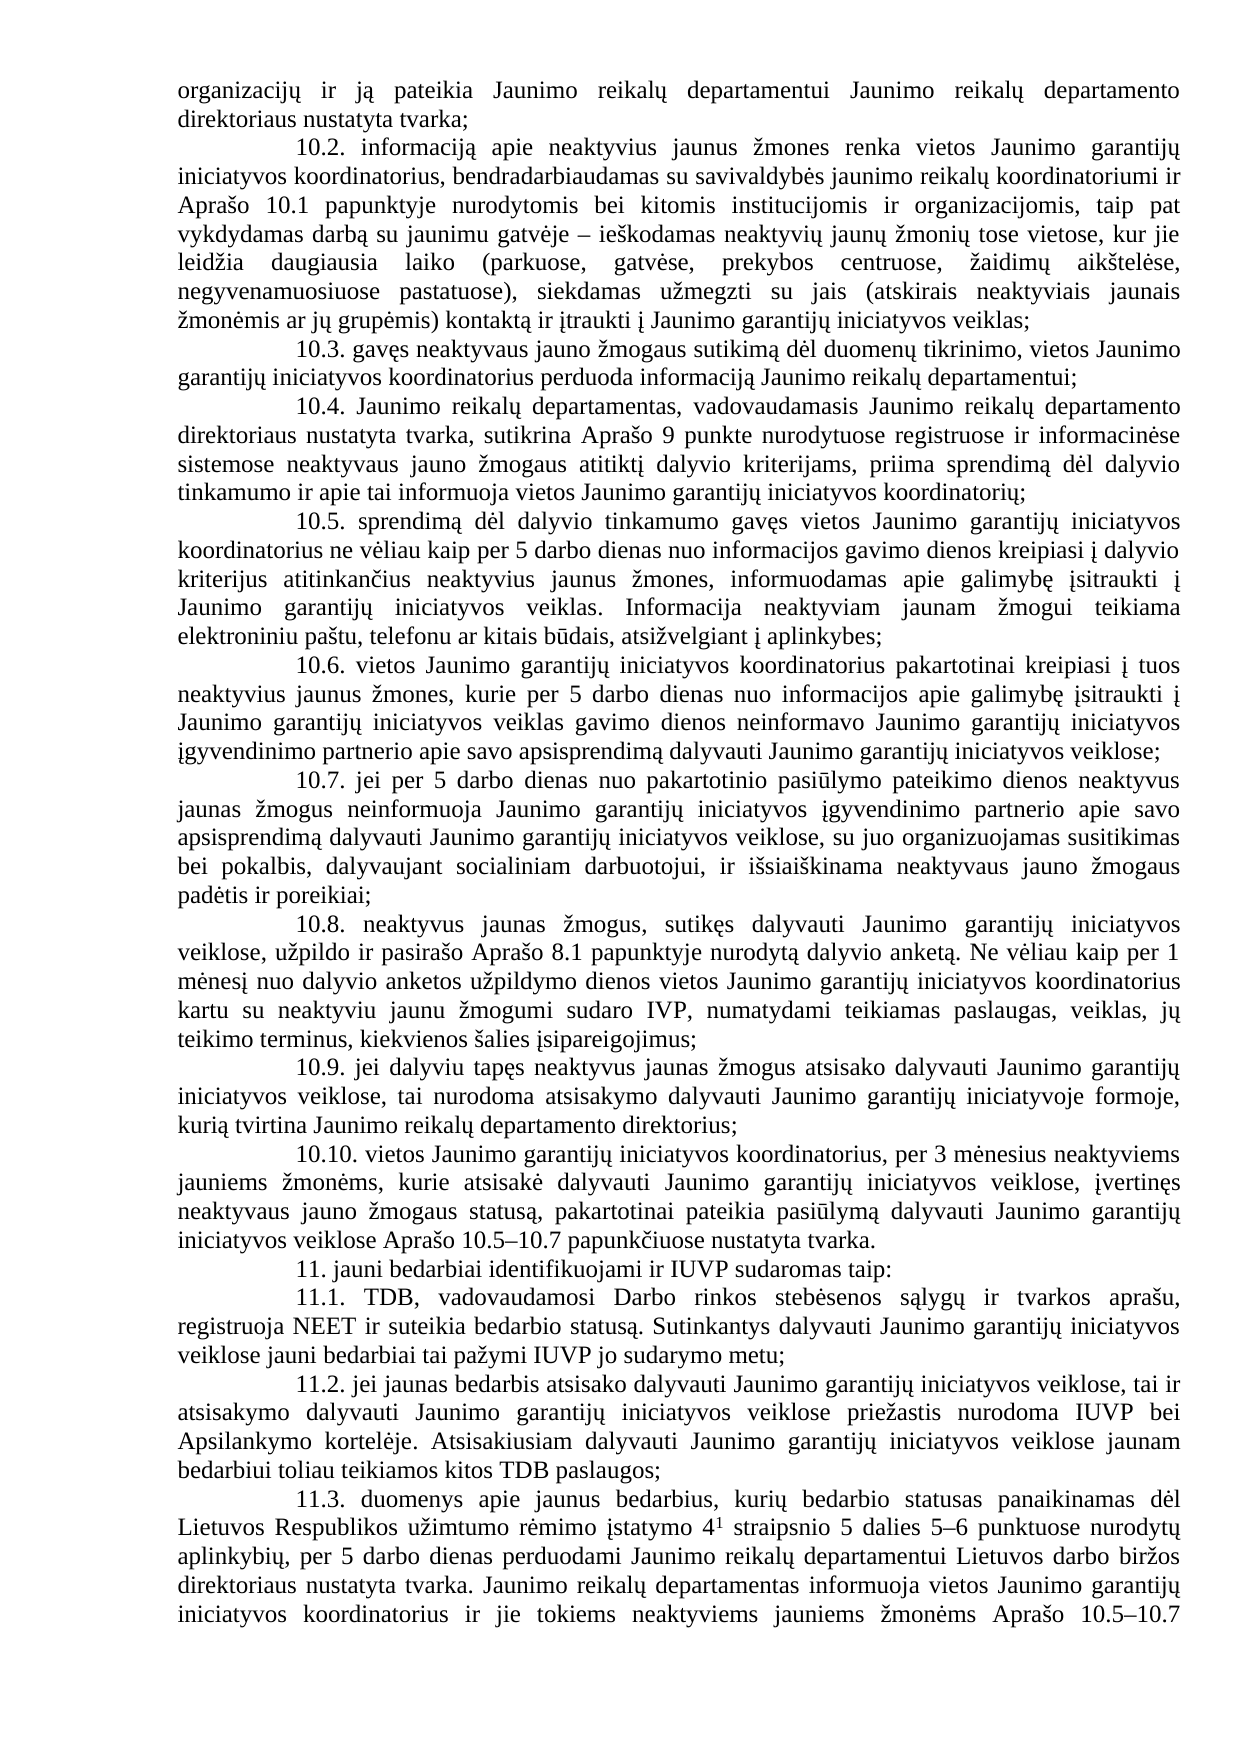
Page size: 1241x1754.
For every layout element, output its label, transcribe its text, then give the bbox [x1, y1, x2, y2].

text 10.2. informaciją apie neaktyvius jaunus žmones renka vietos Jaunimo garantijų iniciatyvos koordinatorius, bendradarbiaudamas su savivaldybės jaunimo reikalų koordinatoriumi ir Aprašo 10.1 papunktyje nurodytomis bei kitomis institucijomis ir organizacijomis, taip pat vykdydamas darbą su jaunimu gatvėje – ieškodamas neaktyvių jaunų žmonių tose vietose, kur jie leidžia daugiausia laiko (parkuose, gatvėse, prekybos centruose, žaidimų aikštelėse, negyvenamuosiuose pastatuose), siekdamas užmegzti su jais (atskirais neaktyviais jaunais žmonėmis ar jų grupėmis) kontaktą ir įtraukti į Jaunimo garantijų iniciatyvos veiklas; [177, 132, 1181, 334]
text organizacijų ir ją pateikia Jaunimo reikalų departamentui Jaunimo reikalų departamento direktoriaus nustatyta tvarka; [177, 75, 1181, 132]
text 10.4. Jaunimo reikalų departamentas, vadovaudamasis Jaunimo reikalų departamento direktoriaus nustatyta tvarka, sutikrina Aprašo 9 punkte nurodytuose registruose ir informacinėse sistemose neaktyvaus jauno žmogaus atitiktį dalyvio kriterijams, priima sprendimą dėl dalyvio tinkamumo ir apie tai informuoja vietos Jaunimo garantijų iniciatyvos koordinatorių; [177, 391, 1181, 506]
text 10.5. sprendimą dėl dalyvio tinkamumo gavęs vietos Jaunimo garantijų iniciatyvos koordinatorius ne vėliau kaip per 5 darbo dienas nuo informacijos gavimo dienos kreipiasi į dalyvio kriterijus atitinkančius neaktyvius jaunus žmones, informuodamas apie galimybę įsitraukti į Jaunimo garantijų iniciatyvos veiklas. Informacija neaktyviam jaunam žmogui teikiama elektroniniu paštu, telefonu ar kitais būdais, atsižvelgiant į aplinkybes; [177, 506, 1181, 650]
text 10.3. gavęs neaktyvaus jauno žmogaus sutikimą dėl duomenų tikrinimo, vietos Jaunimo garantijų iniciatyvos koordinatorius perduoda informaciją Jaunimo reikalų departamentui; [177, 334, 1181, 391]
text 10.8. neaktyvus jaunas žmogus, sutikęs dalyvauti Jaunimo garantijų iniciatyvos veiklose, užpildo ir pasirašo Aprašo 8.1 papunktyje nurodytą dalyvio anketą. Ne vėliau kaip per 1 mėnesį nuo dalyvio anketos užpildymo dienos vietos Jaunimo garantijų iniciatyvos koordinatorius kartu su neaktyviu jaunu žmogumi sudaro IVP, numatydami teikiamas paslaugas, veiklas, jų teikimo terminus, kiekvienos šalies įsipareigojimus; [177, 909, 1181, 1052]
text 10.10. vietos Jaunimo garantijų iniciatyvos koordinatorius, per 3 mėnesius neaktyviems jauniems žmonėms, kurie atsisakė dalyvauti Jaunimo garantijų iniciatyvos veiklose, įvertinęs neaktyvaus jauno žmogaus statusą, pakartotinai pateikia pasiūlymą dalyvauti Jaunimo garantijų iniciatyvos veiklose Aprašo 10.5–10.7 papunkčiuose nustatyta tvarka. [177, 1139, 1181, 1254]
text 10.7. jei per 5 darbo dienas nuo pakartotinio pasiūlymo pateikimo dienos neaktyvus jaunas žmogus neinformuoja Jaunimo garantijų iniciatyvos įgyvendinimo partnerio apie savo apsisprendimą dalyvauti Jaunimo garantijų iniciatyvos veiklose, su juo organizuojamas susitikimas bei pokalbis, dalyvaujant socialiniam darbuotojui, ir išsiaiškinama neaktyvaus jauno žmogaus padėtis ir poreikiai; [177, 765, 1181, 909]
text 10.9. jei dalyviu tapęs neaktyvus jaunas žmogus atsisako dalyvauti Jaunimo garantijų iniciatyvos veiklose, tai nurodoma atsisakymo dalyvauti Jaunimo garantijų iniciatyvoje formoje, kurią tvirtina Jaunimo reikalų departamento direktorius; [177, 1052, 1181, 1139]
text 11.2. jei jaunas bedarbis atsisako dalyvauti Jaunimo garantijų iniciatyvos veiklose, tai ir atsisakymo dalyvauti Jaunimo garantijų iniciatyvos veiklose priežastis nurodoma IUVP bei Apsilankymo kortelėje. Atsisakiusiam dalyvauti Jaunimo garantijų iniciatyvos veiklose jaunam bedarbiui toliau teikiamos kitos TDB paslaugos; [177, 1369, 1181, 1484]
text 10.6. vietos Jaunimo garantijų iniciatyvos koordinatorius pakartotinai kreipiasi į tuos neaktyvius jaunus žmones, kurie per 5 darbo dienas nuo informacijos apie galimybę įsitraukti į Jaunimo garantijų iniciatyvos veiklas gavimo dienos neinformavo Jaunimo garantijų iniciatyvos įgyvendinimo partnerio apie savo apsisprendimą dalyvauti Jaunimo garantijų iniciatyvos veiklose; [177, 650, 1181, 765]
text 11. jauni bedarbiai identifikuojami ir IUVP sudaromas taip: [177, 1254, 1181, 1282]
text 11.1. TDB, vadovaudamosi Darbo rinkos stebėsenos sąlygų ir tvarkos aprašu, registruoja NEET ir suteikia bedarbio statusą. Sutinkantys dalyvauti Jaunimo garantijų iniciatyvos veiklose jauni bedarbiai tai pažymi IUVP jo sudarymo metu; [177, 1282, 1181, 1369]
text 11.3. duomenys apie jaunus bedarbius, kurių bedarbio statusas panaikinamas dėl Lietuvos Respublikos užimtumo rėmimo įstatymo 41 straipsnio 5 dalies 5–6 punktuose nurodytų aplinkybių, per 5 darbo dienas perduodami Jaunimo reikalų departamentui Lietuvos darbo biržos direktoriaus nustatyta tvarka. Jaunimo reikalų departamentas informuoja vietos Jaunimo garantijų iniciatyvos koordinatorius ir jie tokiems neaktyviems jauniems žmonėms Aprašo 10.5–10.7 [177, 1484, 1181, 1627]
